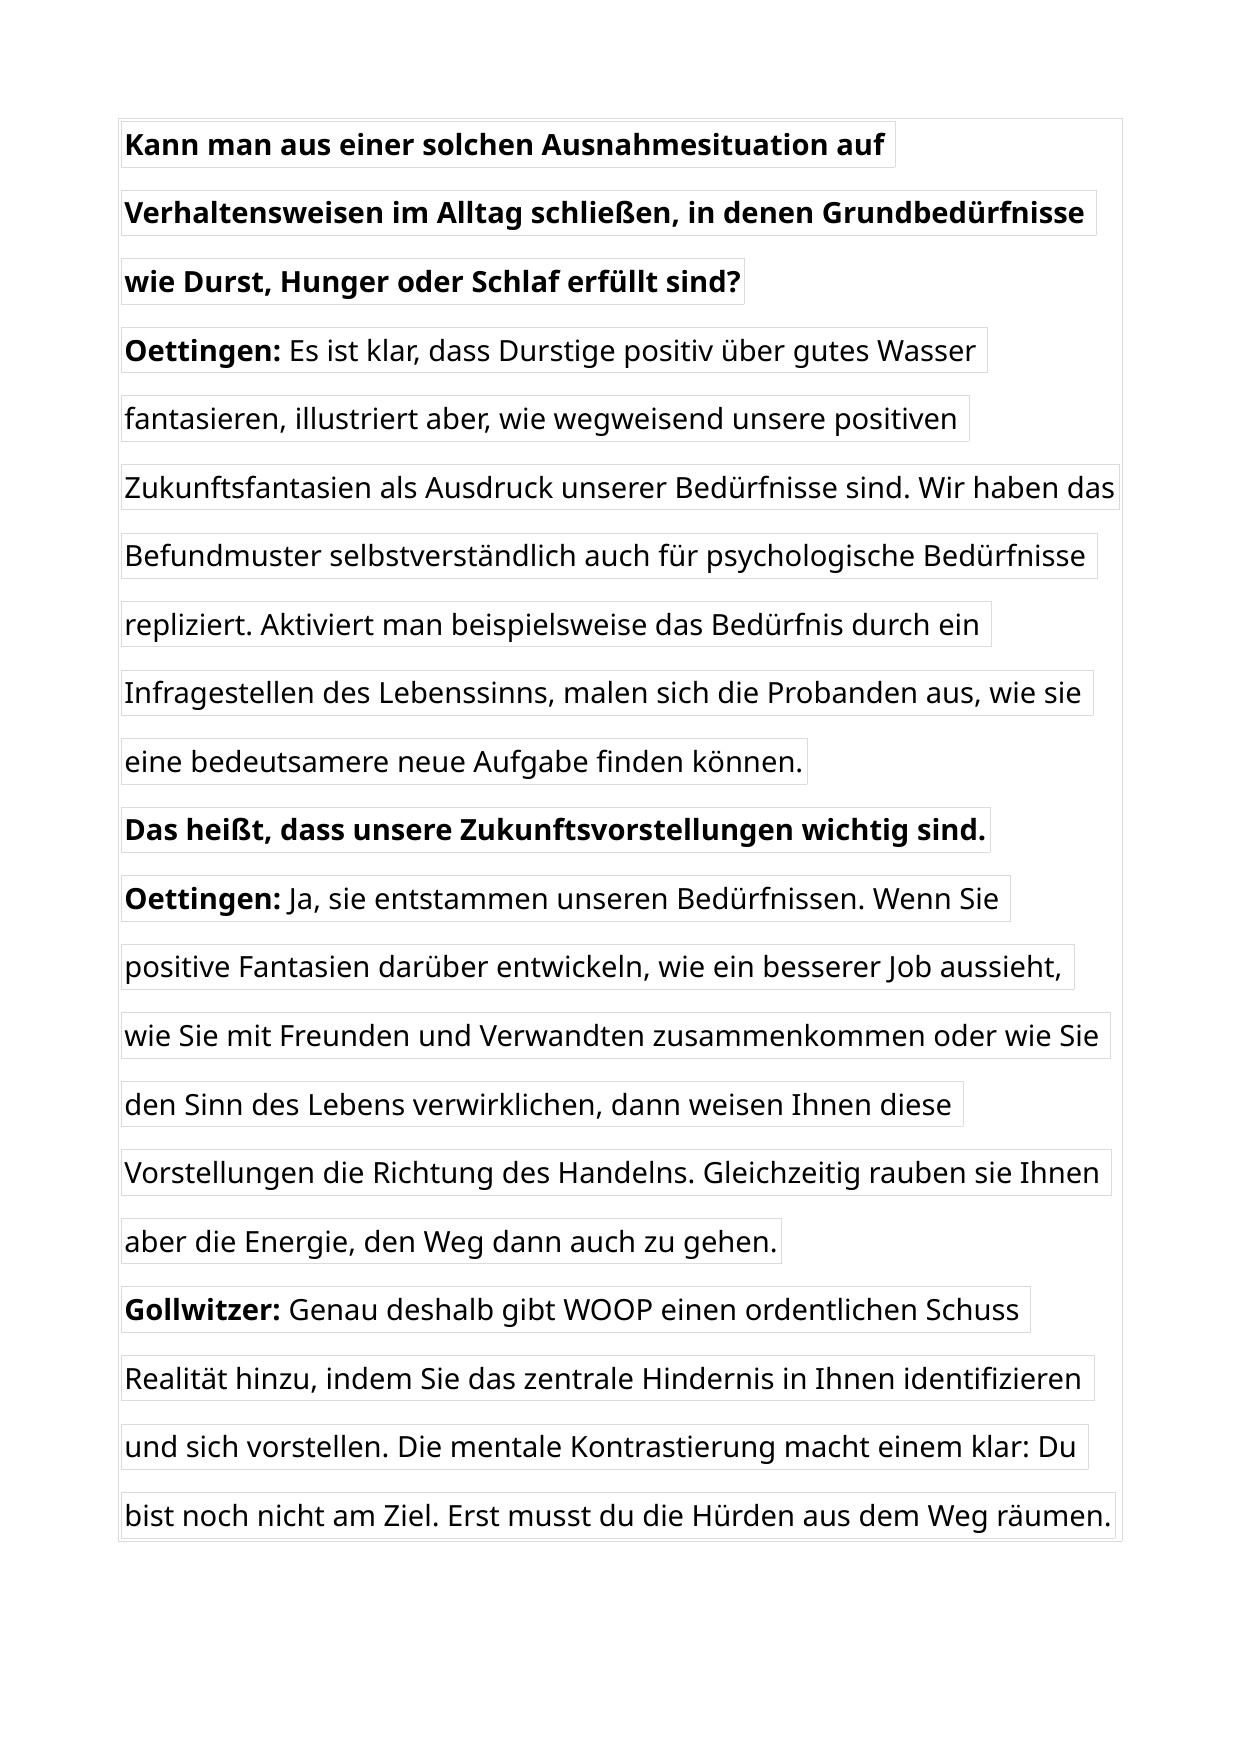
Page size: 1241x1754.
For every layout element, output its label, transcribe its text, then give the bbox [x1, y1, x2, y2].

text Das heißt, dass unsere Zukunftsvorstellungen wichtig sind. [119, 803, 1122, 852]
text Kann man aus einer solchen Ausnahmesituation auf Verhaltensweisen im Alltag schließen, in denen Grundbedürfnisse wie Durst, Hunger oder Schlaf erfüllt sind? [119, 119, 1122, 304]
text Oettingen: Ja, sie entstammen unseren Bedürfnissen. Wenn Sie positive Fantasien darüber entwickeln, wie ein besserer Job aussieht, wie Sie mit Freunden und Verwandten zusammenkommen oder wie Sie den Sinn des Lebens verwirklichen, dann weisen Ihnen diese Vorstellungen die Richtung des Handelns. Gleichzeitig rauben sie Ihnen aber die Energie, den Weg dann auch zu gehen. [119, 872, 1122, 1263]
text Gollwitzer: Genau deshalb gibt WOOP einen ordentlichen Schuss Realität hinzu, indem Sie das zentrale Hindernis in Ihnen identifizieren und sich vorstellen. Die mentale Kontrastierung macht einem klar: Du bist noch nicht am Ziel. Erst musst du die Hürden aus dem Weg räumen. [119, 1283, 1122, 1541]
text Oettingen: Es ist klar, dass Durstige positiv über gutes Wasser fantasieren, illustriert aber, wie wegweisend unsere positiven Zukunftsfantasien als Ausdruck unserer Bedürfnisse sind. Wir haben das Befundmuster selbstverständlich auch für psychologische Bedürfnisse repliziert. Aktiviert man beispielsweise das Bedürfnis durch ein Infragestellen des Lebenssinns, malen sich die Probanden aus, wie sie eine bedeutsamere neue Aufgabe finden können. [119, 324, 1122, 784]
